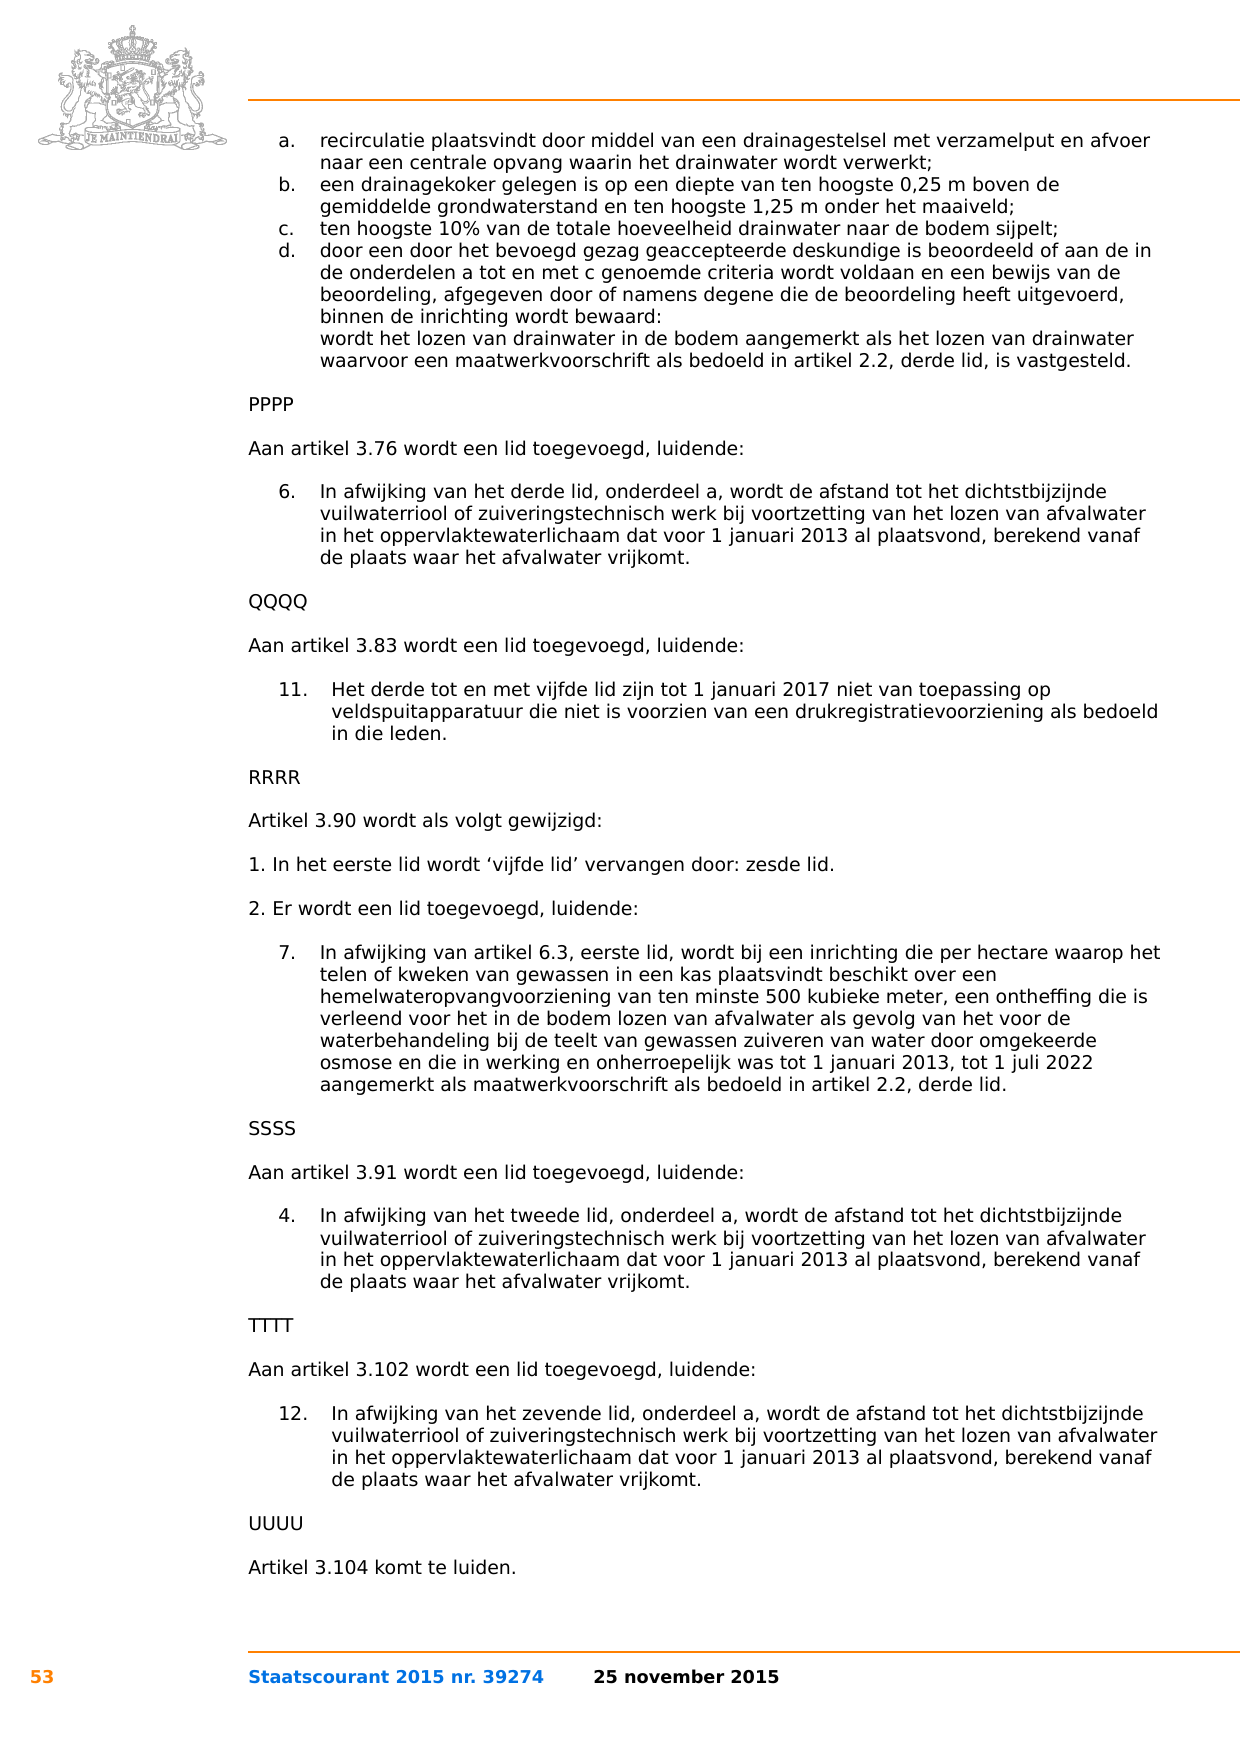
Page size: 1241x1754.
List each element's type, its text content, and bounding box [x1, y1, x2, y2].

text 11. Het derde tot en met vijfde lid zijn tot 1 januari 2017 niet van toepassing op veldspuitapparatuur die niet is voorzien van een drukregistratievoorziening als bedoeld in die leden. [278, 679, 1163, 745]
text 1. In het eerste lid wordt ‘vijfde lid’ vervangen door: zesde lid. [248, 854, 1163, 876]
text 4. In afwijking van het tweede lid, onderdeel a, wordt de afstand tot het dichtstbijzijnde vuilwaterriool of zuiveringstechnisch werk bij voortzetting van het lozen van afvalwater in het oppervlaktewaterlichaam dat voor 1 januari 2013 al plaatsvond, berekend vanaf de plaats waar het afvalwater vrijkomt. [278, 1205, 1163, 1293]
picture [38, 25, 227, 150]
text Aan artikel 3.83 wordt een lid toegevoegd, luidende: [248, 635, 1163, 657]
text Artikel 3.104 komt te luiden. [248, 1557, 1163, 1578]
text Aan artikel 3.102 wordt een lid toegevoegd, luidende: [248, 1359, 1163, 1381]
text 2. Er wordt een lid toegevoegd, luidende: [248, 898, 1163, 920]
text SSSS [248, 1118, 1163, 1140]
text QQQQ [248, 591, 1163, 613]
text PPPP [248, 393, 1163, 416]
text 12. In afwijking van het zevende lid, onderdeel a, wordt de afstand tot het dichtstbijzijnde vuilwaterriool of zuiveringstechnisch werk bij voortzetting van het lozen van afvalwater in het oppervlaktewaterlichaam dat voor 1 januari 2013 al plaatsvond, berekend vanaf de plaats waar het afvalwater vrijkomt. [278, 1403, 1163, 1491]
text TTTT [248, 1315, 1163, 1337]
text wordt het lozen van drainwater in de bodem aangemerkt als het lozen van drainwater waarvoor een maatwerkvoorschrift als bedoeld in artikel 2.2, derde lid, is vastgesteld. [319, 328, 1163, 372]
text RRRR [248, 767, 1163, 788]
text b. een drainagekoker gelegen is op een diepte van ten hoogste 0,25 m boven de gemiddelde grondwaterstand en ten hoogste 1,25 m onder het maaiveld; [278, 174, 1163, 218]
text Aan artikel 3.91 wordt een lid toegevoegd, luidende: [248, 1162, 1163, 1183]
text Aan artikel 3.76 wordt een lid toegevoegd, luidende: [248, 437, 1163, 459]
text UUUU [248, 1513, 1163, 1535]
text 7. In afwijking van artikel 6.3, eerste lid, wordt bij een inrichting die per hectare waarop het telen of kweken van gewassen in een kas plaatsvindt beschikt over een hemelwateropvangvoorziening van ten minste 500 kubieke meter, een ontheffing die is verleend voor het in de bodem lozen van afvalwater als gevolg van het voor de waterbehandeling bij de teelt van gewassen zuiveren van water door omgekeerde osmose en die in werking en onherroepelijk was tot 1 januari 2013, tot 1 juli 2022 aangemerkt als maatwerkvoorschrift als bedoeld in artikel 2.2, derde lid. [278, 942, 1163, 1096]
text d. door een door het bevoegd gezag geaccepteerde deskundige is beoordeeld of aan de in de onderdelen a tot en met c genoemde criteria wordt voldaan en een bewijs van de beoordeling, afgegeven door of namens degene die de beoordeling heeft uitgevoerd, binnen de inrichting wordt bewaard: [278, 240, 1163, 328]
text c. ten hoogste 10% van de totale hoeveelheid drainwater naar de bodem sijpelt; [278, 218, 1163, 240]
text Artikel 3.90 wordt als volgt gewijzigd: [248, 810, 1163, 832]
text a. recirculatie plaatsvindt door middel van een drainagestelsel met verzamelput en afvoer naar een centrale opvang waarin het drainwater wordt verwerkt; [278, 130, 1163, 174]
text 6. In afwijking van het derde lid, onderdeel a, wordt de afstand tot het dichtstbijzijnde vuilwaterriool of zuiveringstechnisch werk bij voortzetting van het lozen van afvalwater in het oppervlaktewaterlichaam dat voor 1 januari 2013 al plaatsvond, berekend vanaf de plaats waar het afvalwater vrijkomt. [278, 481, 1163, 569]
